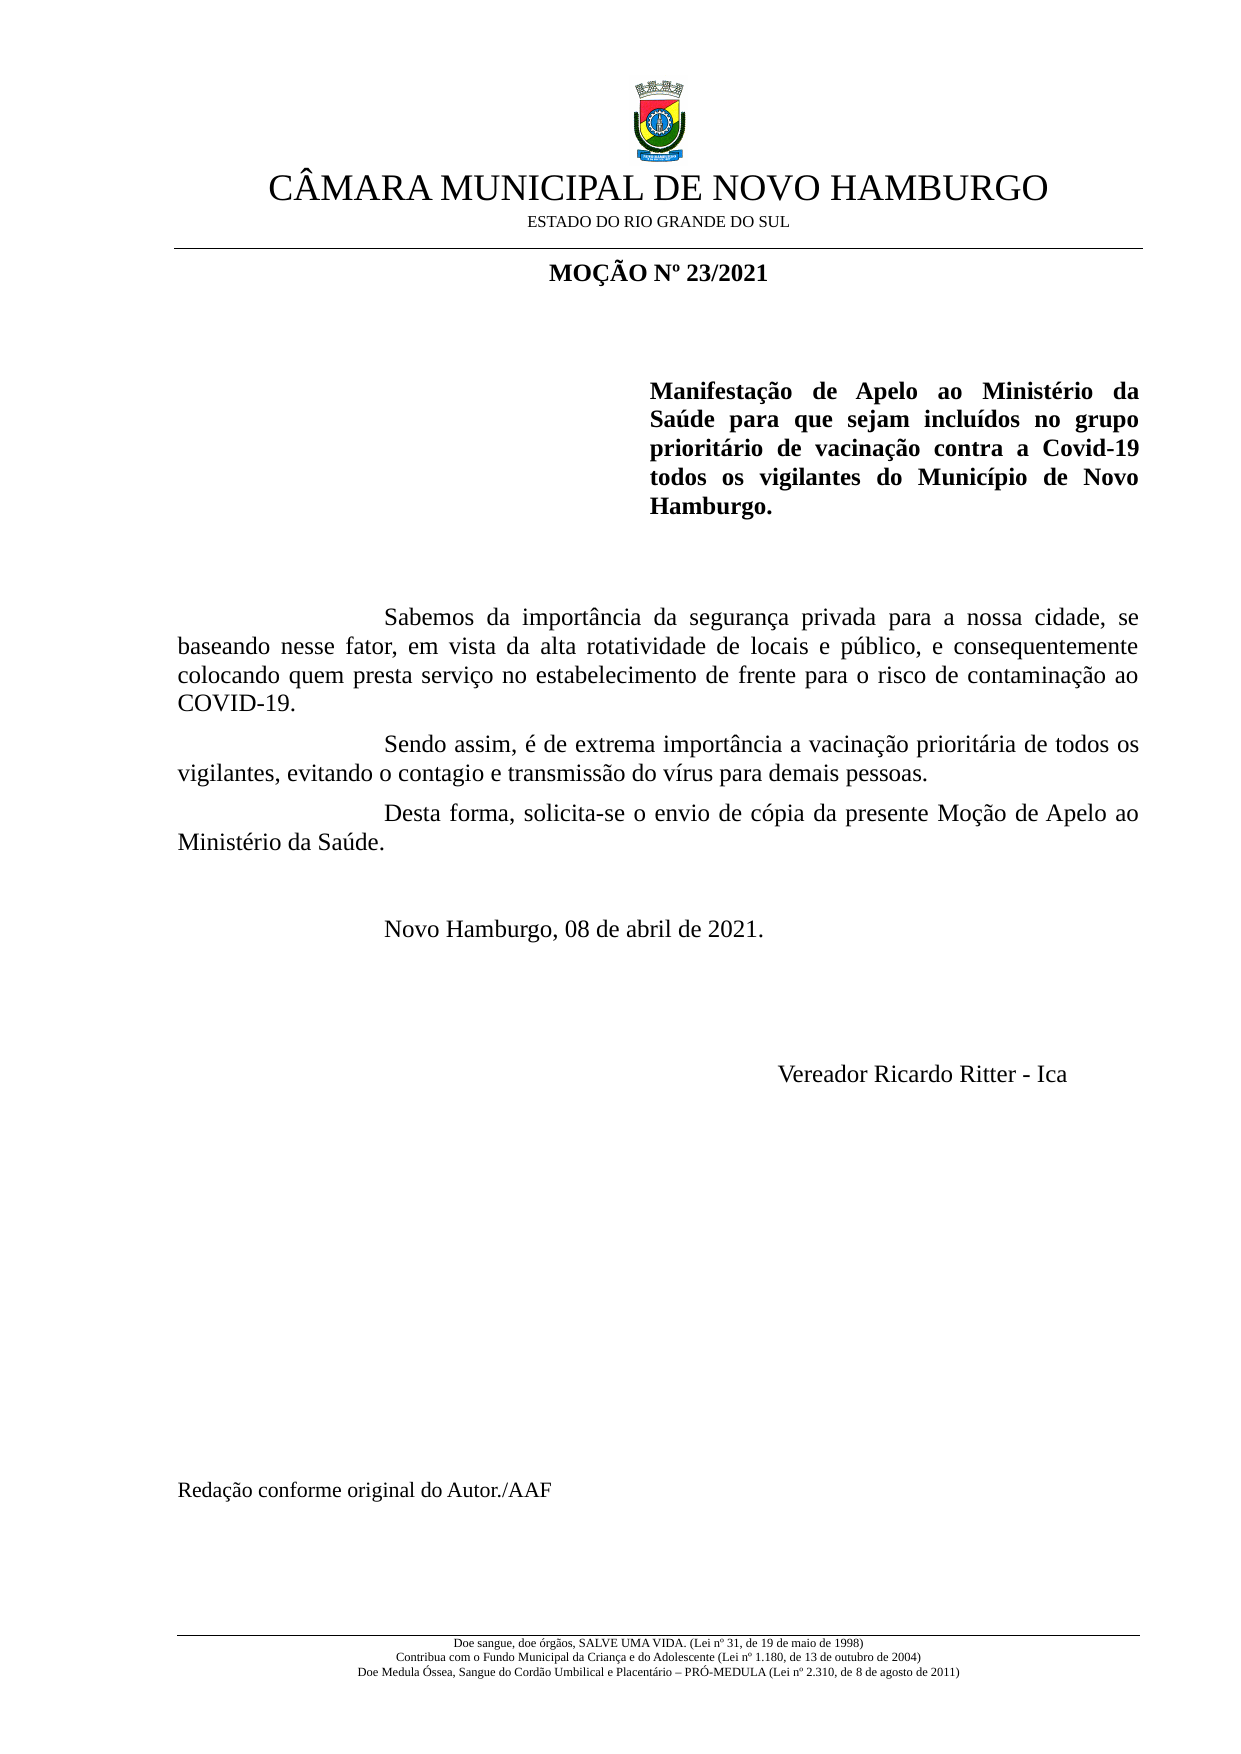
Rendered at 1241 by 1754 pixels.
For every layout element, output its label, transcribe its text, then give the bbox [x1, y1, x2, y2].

text Sendo assim, é de extrema importância a vacinação prioritária de todos os vigilantes, evitando o contagio e transmissão do vírus para demais pessoas. [177, 729, 1140, 787]
picture [629, 75, 688, 166]
text Sabemos da importância da segurança privada para a nossa cidade, se baseando nesse fator, em vista da alta rotatividade de locais e público, e consequentemente colocando quem presta serviço no estabelecimento de frente para o risco de contaminação ao COVID-19. [177, 602, 1140, 717]
text Desta forma, solicita-se o envio de cópia da presente Moção de Apelo ao Ministério da Saúde. [177, 798, 1140, 856]
text Redação conforme original do Autor./AAF [177, 1477, 1140, 1502]
text Novo Hamburgo, 08 de abril de 2021. [177, 914, 1140, 943]
text Manifestação de Apelo ao Ministério da Saúde para que sejam incluídos no grupo prioritário de vacinação contra a Covid-19 todos os vigilantes do Município de Novo Hamburgo. [649, 376, 1140, 519]
text MOÇÃO Nº 23/2021 [177, 258, 1140, 287]
text Vereador Ricardo Ritter - Ica [177, 1059, 1140, 1087]
